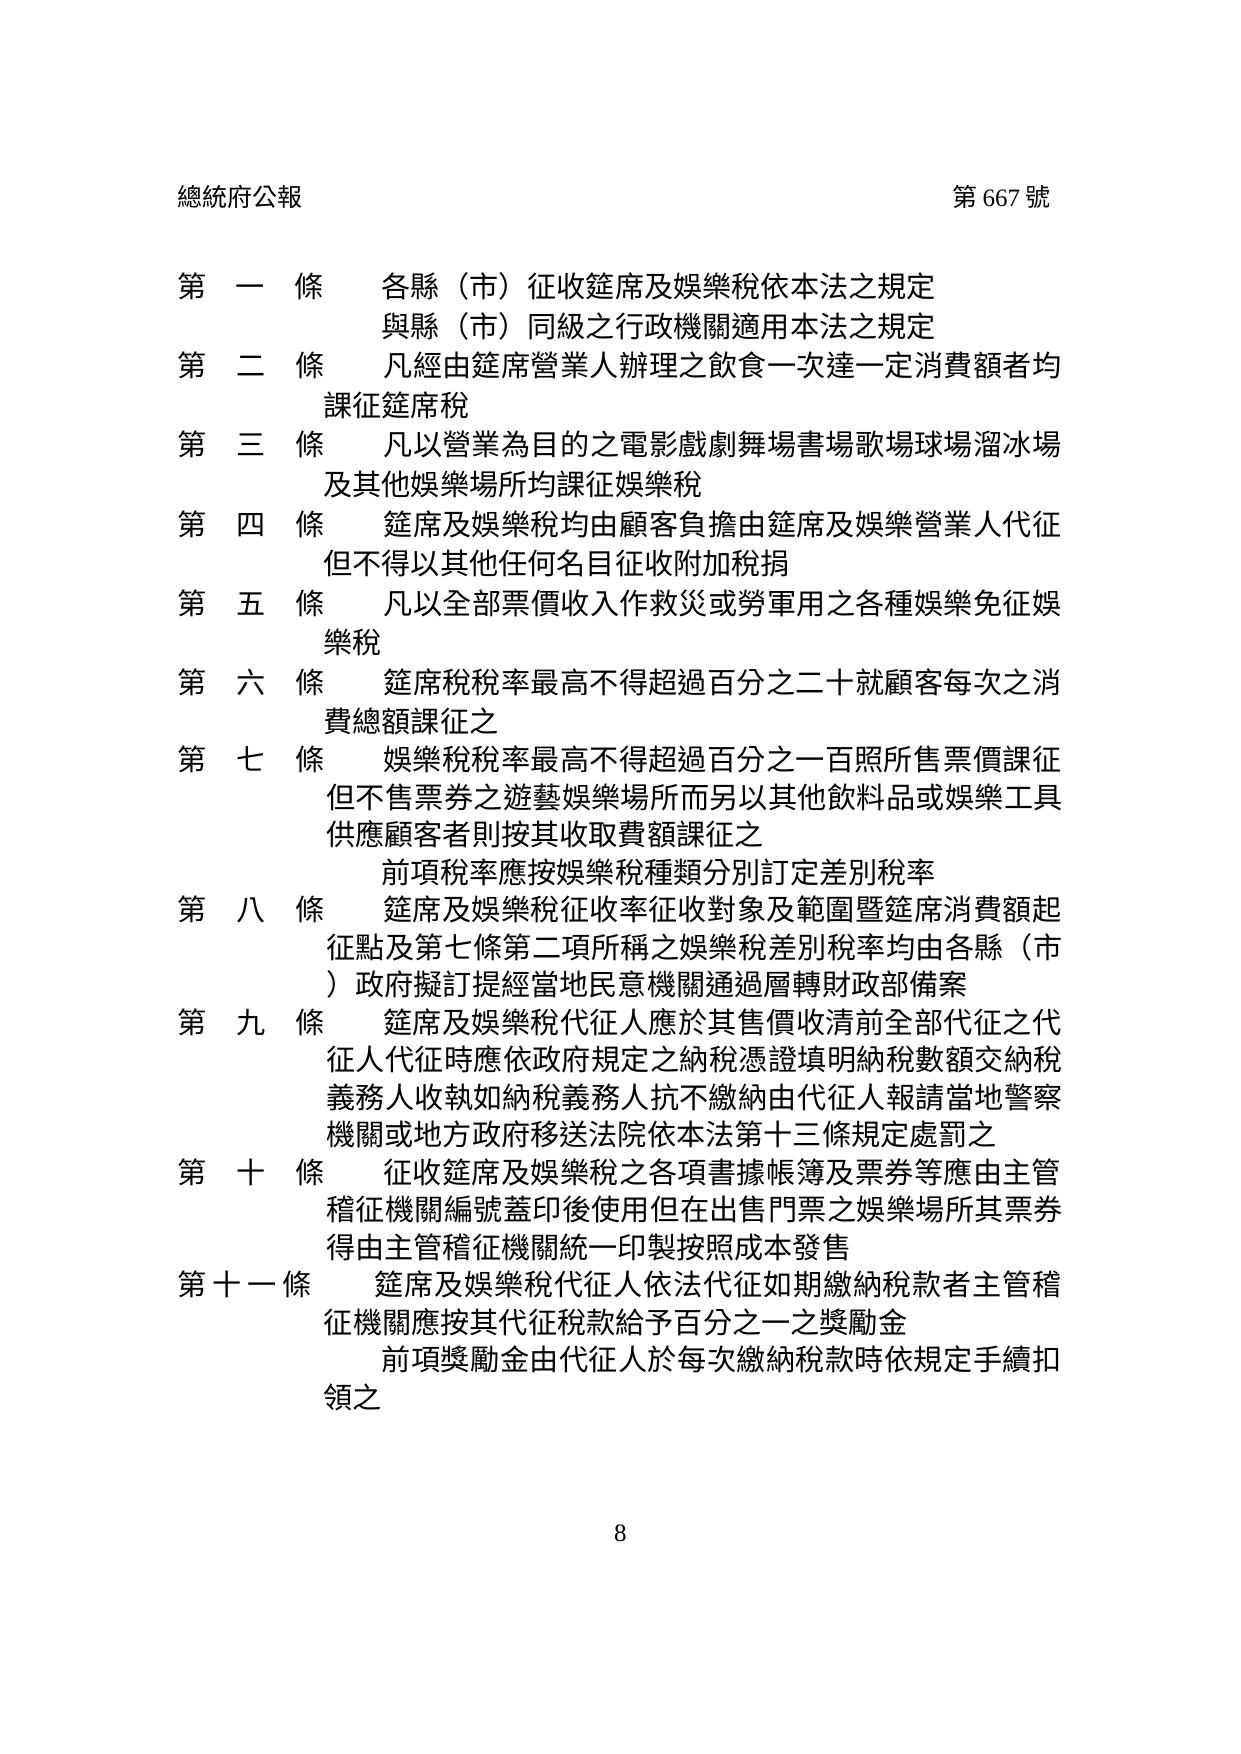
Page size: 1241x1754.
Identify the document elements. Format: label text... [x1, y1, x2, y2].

text 第十一條 筵席及娛樂稅代征人依法代征如期繳納稅款者主管稽征機關應按其代征稅款給予百分之一之獎勵金 [177, 1266, 1063, 1341]
text 第 一 條 各縣（市）征收筵席及娛樂稅依本法之規定 [177, 266, 1063, 305]
text 第 五 條 凡以全部票價收入作救災或勞軍用之各種娛樂免征娛樂稅 [177, 582, 1063, 662]
text 第 七 條 娛樂稅稅率最高不得超過百分之一百照所售票價課征但不售票券之遊藝娛樂場所而另以其他飲料品或娛樂工具供應顧客者則按其收取費額課征之 [177, 741, 1063, 853]
text 第 二 條 凡經由筵席營業人辦理之飲食一次達一定消費額者均課征筵席稅 [177, 345, 1063, 424]
text 第 十 條 征收筵席及娛樂稅之各項書據帳簿及票券等應由主管稽征機關編號蓋印後使用但在出售門票之娛樂場所其票券得由主管稽征機關統一印製按照成本發售 [177, 1153, 1063, 1266]
text 前項獎勵金由代征人於每次繳納稅款時依規定手續扣領之 [323, 1341, 1063, 1416]
text 第 四 條 筵席及娛樂稅均由顧客負擔由筵席及娛樂營業人代征但不得以其他任何名目征收附加稅捐 [177, 503, 1063, 582]
text 第 三 條 凡以營業為目的之電影戲劇舞場書場歌場球場溜冰場及其他娛樂場所均課征娛樂稅 [177, 424, 1063, 503]
text 與縣（市）同級之行政機關適用本法之規定 [381, 305, 1063, 345]
text 第 八 條 筵席及娛樂稅征收率征收對象及範圍暨筵席消費額起征點及第七條第二項所稱之娛樂稅差別稅率均由各縣（市）政府擬訂提經當地民意機關通過層轉財政部備案 [177, 891, 1063, 1003]
text 第 九 條 筵席及娛樂稅代征人應於其售價收清前全部代征之代征人代征時應依政府規定之納稅憑證填明納稅數額交納稅義務人收執如納稅義務人抗不繳納由代征人報請當地警察機關或地方政府移送法院依本法第十三條規定處罰之 [177, 1003, 1063, 1153]
text 第 六 條 筵席稅稅率最高不得超過百分之二十就顧客每次之消費總額課征之 [177, 662, 1063, 741]
text 前項稅率應按娛樂稅種類分別訂定差別稅率 [323, 853, 1063, 891]
